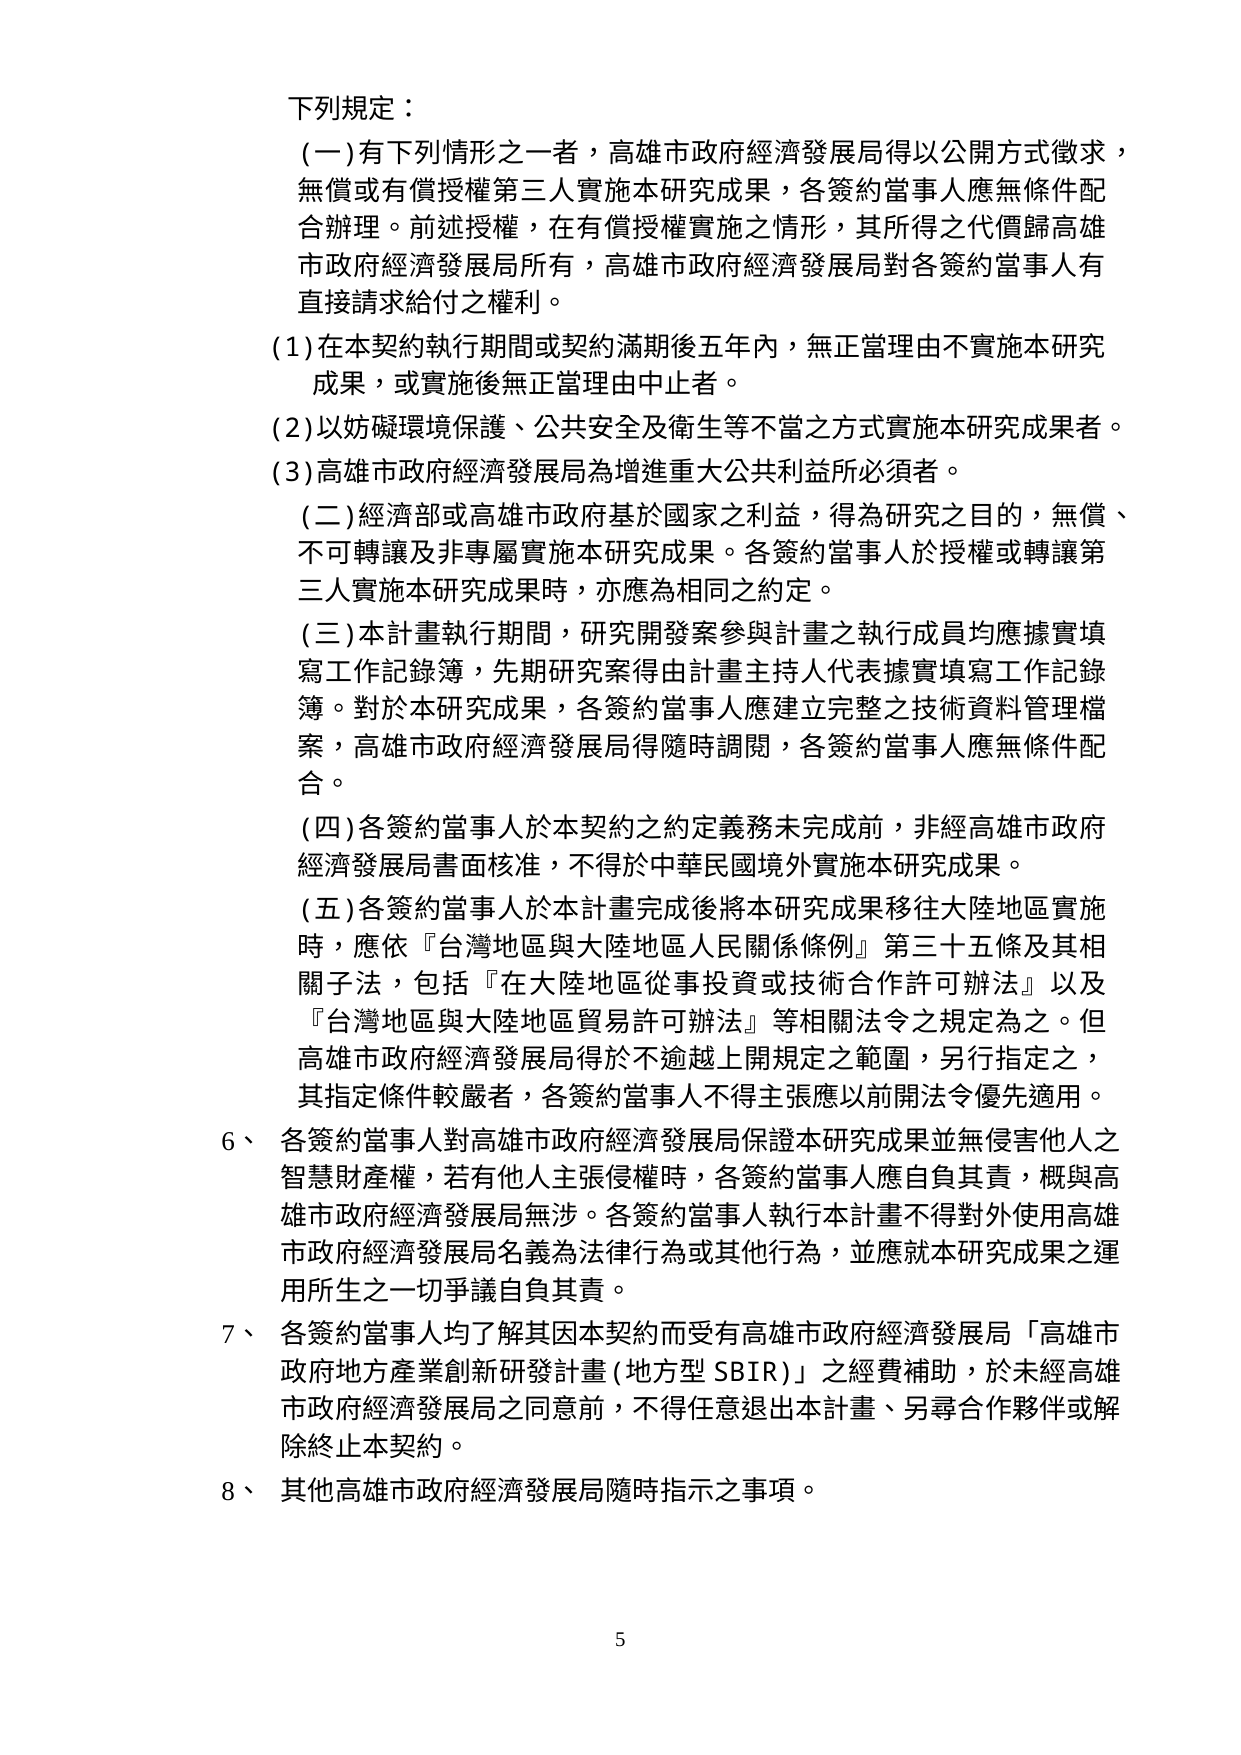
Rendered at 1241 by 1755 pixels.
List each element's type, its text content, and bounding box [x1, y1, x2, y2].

list 各簽約當事人均了解其因本契約而受有高雄市政府經濟發展局「高雄市政府地方產業創新研發計畫(地方型SBIR)」之經費補助，於未經高雄市政府經濟發展局之同意前，不得任意退出本計畫、另尋合作夥伴或解除終止本契約。 [221, 1314, 1122, 1464]
text (三)本計畫執行期間，研究開發案參與計畫之執行成員均應據實填寫工作記錄簿，先期研究案得由計畫主持人代表據實填寫工作記錄簿。對於本研究成果，各簽約當事人應建立完整之技術資料管理檔案，高雄市政府經濟發展局得隨時調閱，各簽約當事人應無條件配合。 [297, 614, 1108, 801]
text (2)以妨礙環境保護、公共安全及衛生等不當之方式實施本研究成果者。 [268, 407, 1108, 445]
text (1)在本契約執行期間或契約滿期後五年內，無正當理由不實施本研究成果，或實施後無正當理由中止者。 [268, 326, 1108, 401]
text (二)經濟部或高雄市政府基於國家之利益，得為研究之目的，無償、不可轉讓及非專屬實施本研究成果。各簽約當事人於授權或轉讓第三人實施本研究成果時，亦應為相同之約定。 [297, 495, 1108, 607]
text (四)各簽約當事人於本契約之約定義務未完成前，非經高雄市政府經濟發展局書面核准，不得於中華民國境外實施本研究成果。 [297, 807, 1108, 882]
text (五)各簽約當事人於本計畫完成後將本研究成果移往大陸地區實施時，應依『台灣地區與大陸地區人民關係條例』第三十五條及其相關子法，包括『在大陸地區從事投資或技術合作許可辦法』以及『台灣地區與大陸地區貿易許可辦法』等相關法令之規定為之。但高雄市政府經濟發展局得於不逾越上開規定之範圍，另行指定之，其指定條件較嚴者，各簽約當事人不得主張應以前開法令優先適用。 [297, 889, 1108, 1114]
text (3)高雄市政府經濟發展局為增進重大公共利益所必須者。 [268, 451, 1108, 489]
list 其他高雄市政府經濟發展局隨時指示之事項。 [221, 1470, 1122, 1507]
list 下列規定： [227, 89, 1122, 126]
list 各簽約當事人對高雄市政府經濟發展局保證本研究成果並無侵害他人之智慧財產權，若有他人主張侵權時，各簽約當事人應自負其責，概與高雄市政府經濟發展局無涉。各簽約當事人執行本計畫不得對外使用高雄市政府經濟發展局名義為法律行為或其他行為，並應就本研究成果之運用所生之一切爭議自負其責。 [221, 1120, 1122, 1307]
text (一)有下列情形之一者，高雄市政府經濟發展局得以公開方式徵求，無償或有償授權第三人實施本研究成果，各簽約當事人應無條件配合辦理。前述授權，在有償授權實施之情形，其所得之代價歸高雄市政府經濟發展局所有，高雄市政府經濟發展局對各簽約當事人有直接請求給付之權利。 [297, 132, 1108, 320]
